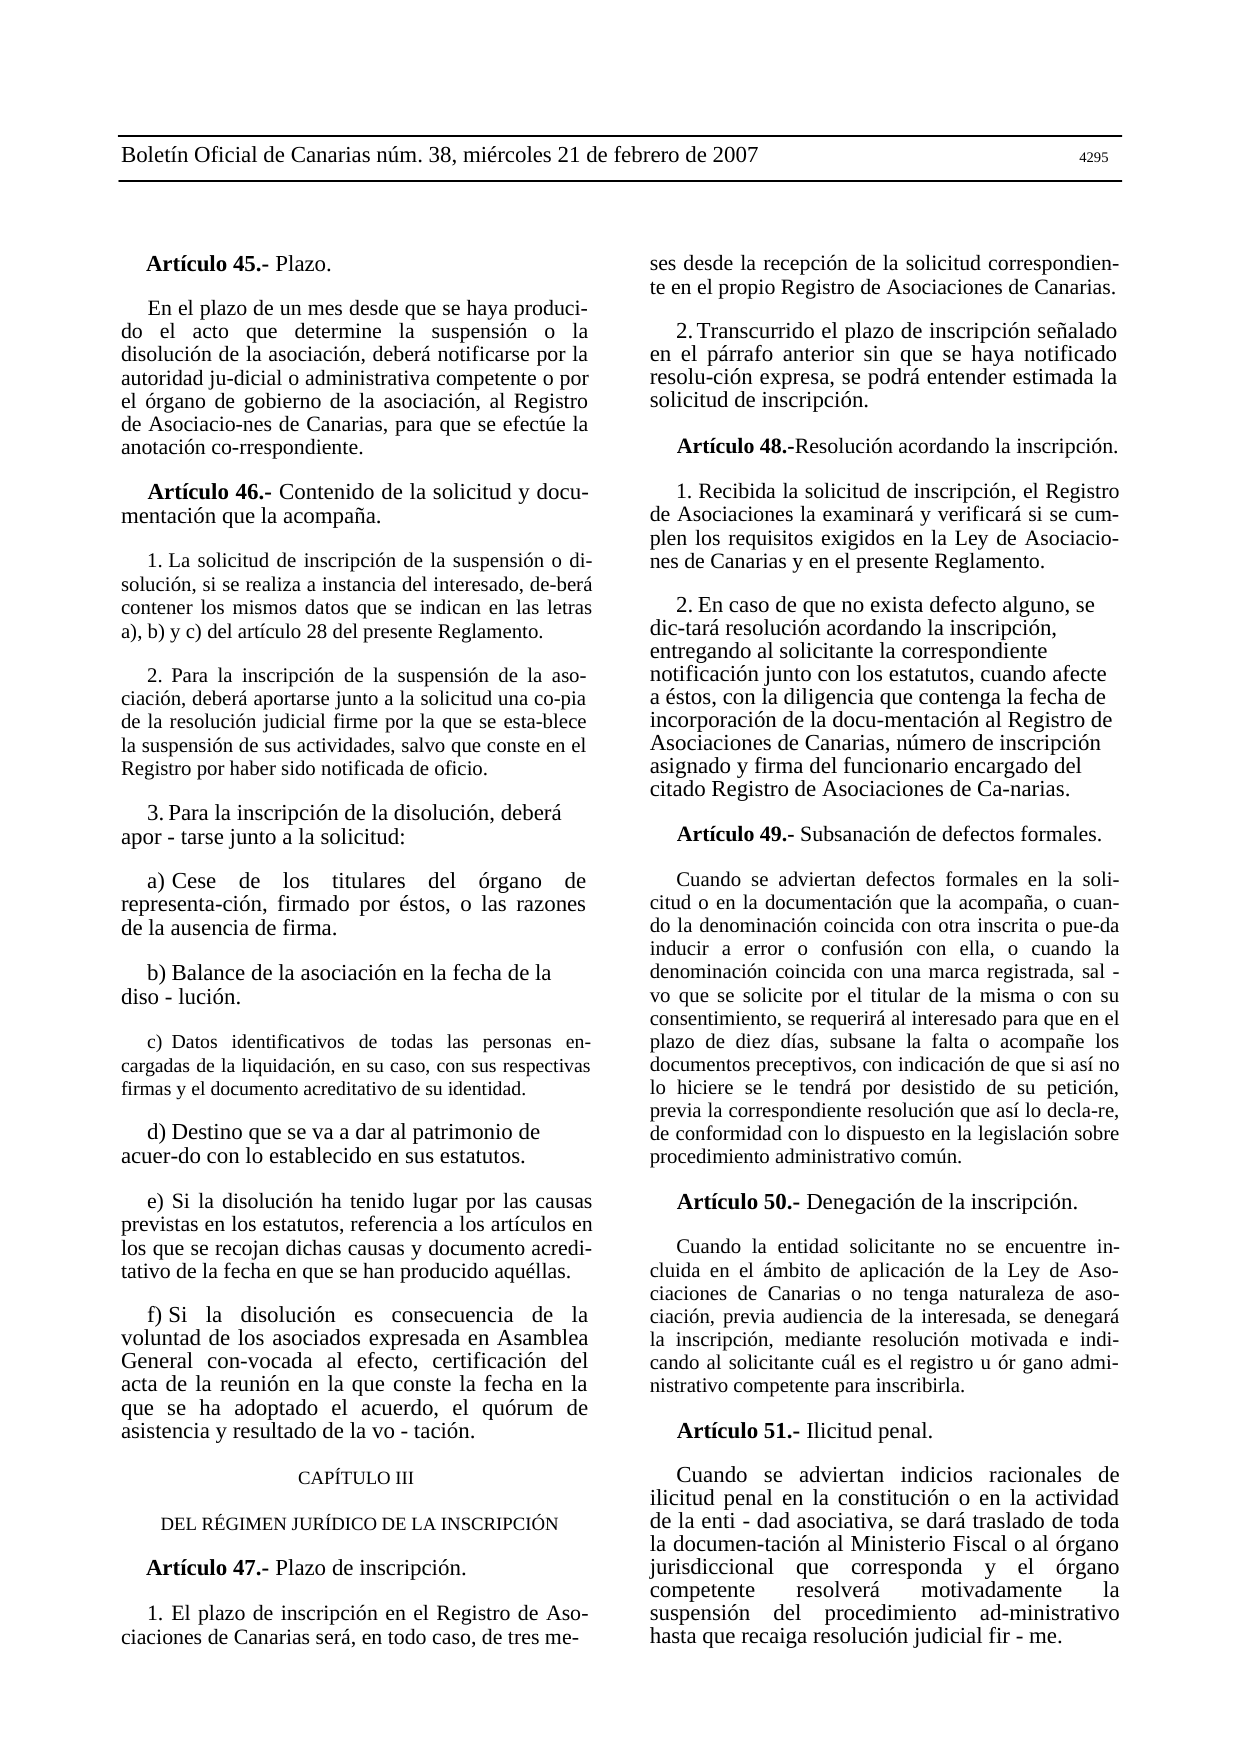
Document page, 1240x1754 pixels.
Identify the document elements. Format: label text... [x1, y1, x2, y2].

list Recibida la solicitud de inscripción, el Registro de Asociaciones la examinará y verificará si se cum-plen los requisitos exigidos en la Ley de Asociacio-nes de Canarias y en el presente Reglamento. [649, 479, 1120, 574]
list Cese de los titulares del órgano de representa-ción, firmado por éstos, o las razones de la ausencia de firma. [121, 870, 587, 940]
list Destino que se va a dar al patrimonio de acuer-do con lo establecido en sus estatutos. [121, 1121, 591, 1169]
text Artículo 46.- Contenido de la solicitud y docu-mentación que la acompaña. [121, 480, 589, 528]
list Balance de la asociación en la fecha de la diso - lución. [121, 961, 589, 1009]
text Cuando se adviertan defectos formales en la soli-citud o en la documentación que la acompaña, o cuan-do la denominación coincida con otra inscrita o pue-da inducir a error o confusión con ella, o cuando la denominación coincida con una marca registrada, sal - vo que se solicite por el titular de la misma o con su consentimiento, se requerirá al interesado para que en el plazo de diez días, subsane la falta o acompañe los documentos preceptivos, con indicación de que si así no lo hiciere se le tendrá por desistido de su petición, previa la correspondiente resolución que así lo decla-re, de conformidad con lo dispuesto en la legislación sobre procedimiento administrativo común. [649, 868, 1120, 1168]
list Datos identificativos de todas las personas en-cargadas de la liquidación, en su caso, con sus respectivas firmas y el documento acreditativo de su identidad. [121, 1030, 591, 1100]
text Boletín Oficial de Canarias núm. 38, miércoles 21 de febrero de 2007 4295 [121, 141, 1120, 167]
text Cuando se adviertan indicios racionales de ilicitud penal en la constitución o en la actividad de la enti - dad asociativa, se dará traslado de toda la documen-tación al Ministerio Fiscal o al órgano jurisdiccional que corresponda y el órgano competente resolverá motivadamente la suspensión del procedimiento ad-ministrativo hasta que recaiga resolución judicial fir - me. [649, 1464, 1120, 1648]
text CAPÍTULO III [298, 1467, 593, 1488]
list Si la disolución ha tenido lugar por las causas previstas en los estatutos, referencia a los artículos en los que se recojan dichas causas y documento acredi-tativo de la fecha en que se han producido aquéllas. [121, 1189, 593, 1283]
text Artículo 50.- Denegación de la inscripción. [677, 1188, 1120, 1215]
text ses desde la recepción de la solicitud correspondien-te en el propio Registro de Asociaciones de Canarias. [649, 251, 1120, 299]
text Cuando la entidad solicitante no se encuentre in-cluida en el ámbito de aplicación de la Ley de Aso-ciaciones de Canarias o no tenga naturaleza de aso-ciación, previa audiencia de la interesada, se denegará la inscripción, mediante resolución motivada e indi-cando al solicitante cuál es el registro u ór gano admi-nistrativo competente para inscribirla. [649, 1235, 1120, 1397]
list Si la disolución es consecuencia de la voluntad de los asociados expresada en Asamblea General con-vocada al efecto, certificación del acta de la reunión en la que conste la fecha en la que se ha adoptado el acuerdo, el quórum de asistencia y resultado de la vo - tación. [121, 1304, 589, 1443]
text Artículo 51.- Ilicitud penal. [677, 1417, 1120, 1444]
text Artículo 47.- Plazo de inscripción. [146, 1554, 593, 1581]
text En el plazo de un mes desde que se haya produci-do el acto que determine la suspensión o la disolución de la asociación, deberá notificarse por la autoridad ju-dicial o administrativa competente o por el órgano de gobierno de la asociación, al Registro de Asociacio-nes de Canarias, para que se efectúe la anotación co-rrespondiente. [121, 297, 589, 459]
list Transcurrido el plazo de inscripción señalado en el párrafo anterior sin que se haya notificado resolu-ción expresa, se podrá entender estimada la solicitud de inscripción. [649, 320, 1118, 413]
list El plazo de inscripción en el Registro de Aso-ciaciones de Canarias será, en todo caso, de tres me- [121, 1601, 589, 1649]
list En caso de que no exista defecto alguno, se dic-tará resolución acordando la inscripción, entregando al solicitante la correspondiente notificación junto con los estatutos, cuando afecte a éstos, con la diligencia que contenga la fecha de incorporación de la docu-mentación al Registro de Asociaciones de Canarias, número de inscripción asignado y firma del funcionario encargado del citado Registro de Asociaciones de Ca-narias. [649, 594, 1120, 801]
text Artículo 49.- Subsanación de defectos formales. [677, 821, 1120, 846]
text Artículo 45.- Plazo. [146, 250, 593, 276]
list La solicitud de inscripción de la suspensión o di-solución, si se realiza a instancia del interesado, de-berá contener los mismos datos que se indican en las letras a), b) y c) del artículo 28 del presente Reglamento. [121, 549, 593, 643]
list Para la inscripción de la disolución, deberá apor - tarse junto a la solicitud: [121, 801, 589, 849]
text Artículo 48.-Resolución acordando la inscripción. [677, 433, 1120, 458]
text DEL RÉGIMEN JURÍDICO DE LA INSCRIPCIÓN [160, 1513, 593, 1534]
list Para la inscripción de la suspensión de la aso-ciación, deberá aportarse junto a la solicitud una co-pia de la resolución judicial firme por la que se esta-blece la suspensión de sus actividades, salvo que conste en el Registro por haber sido notificada de oficio. [121, 663, 587, 780]
